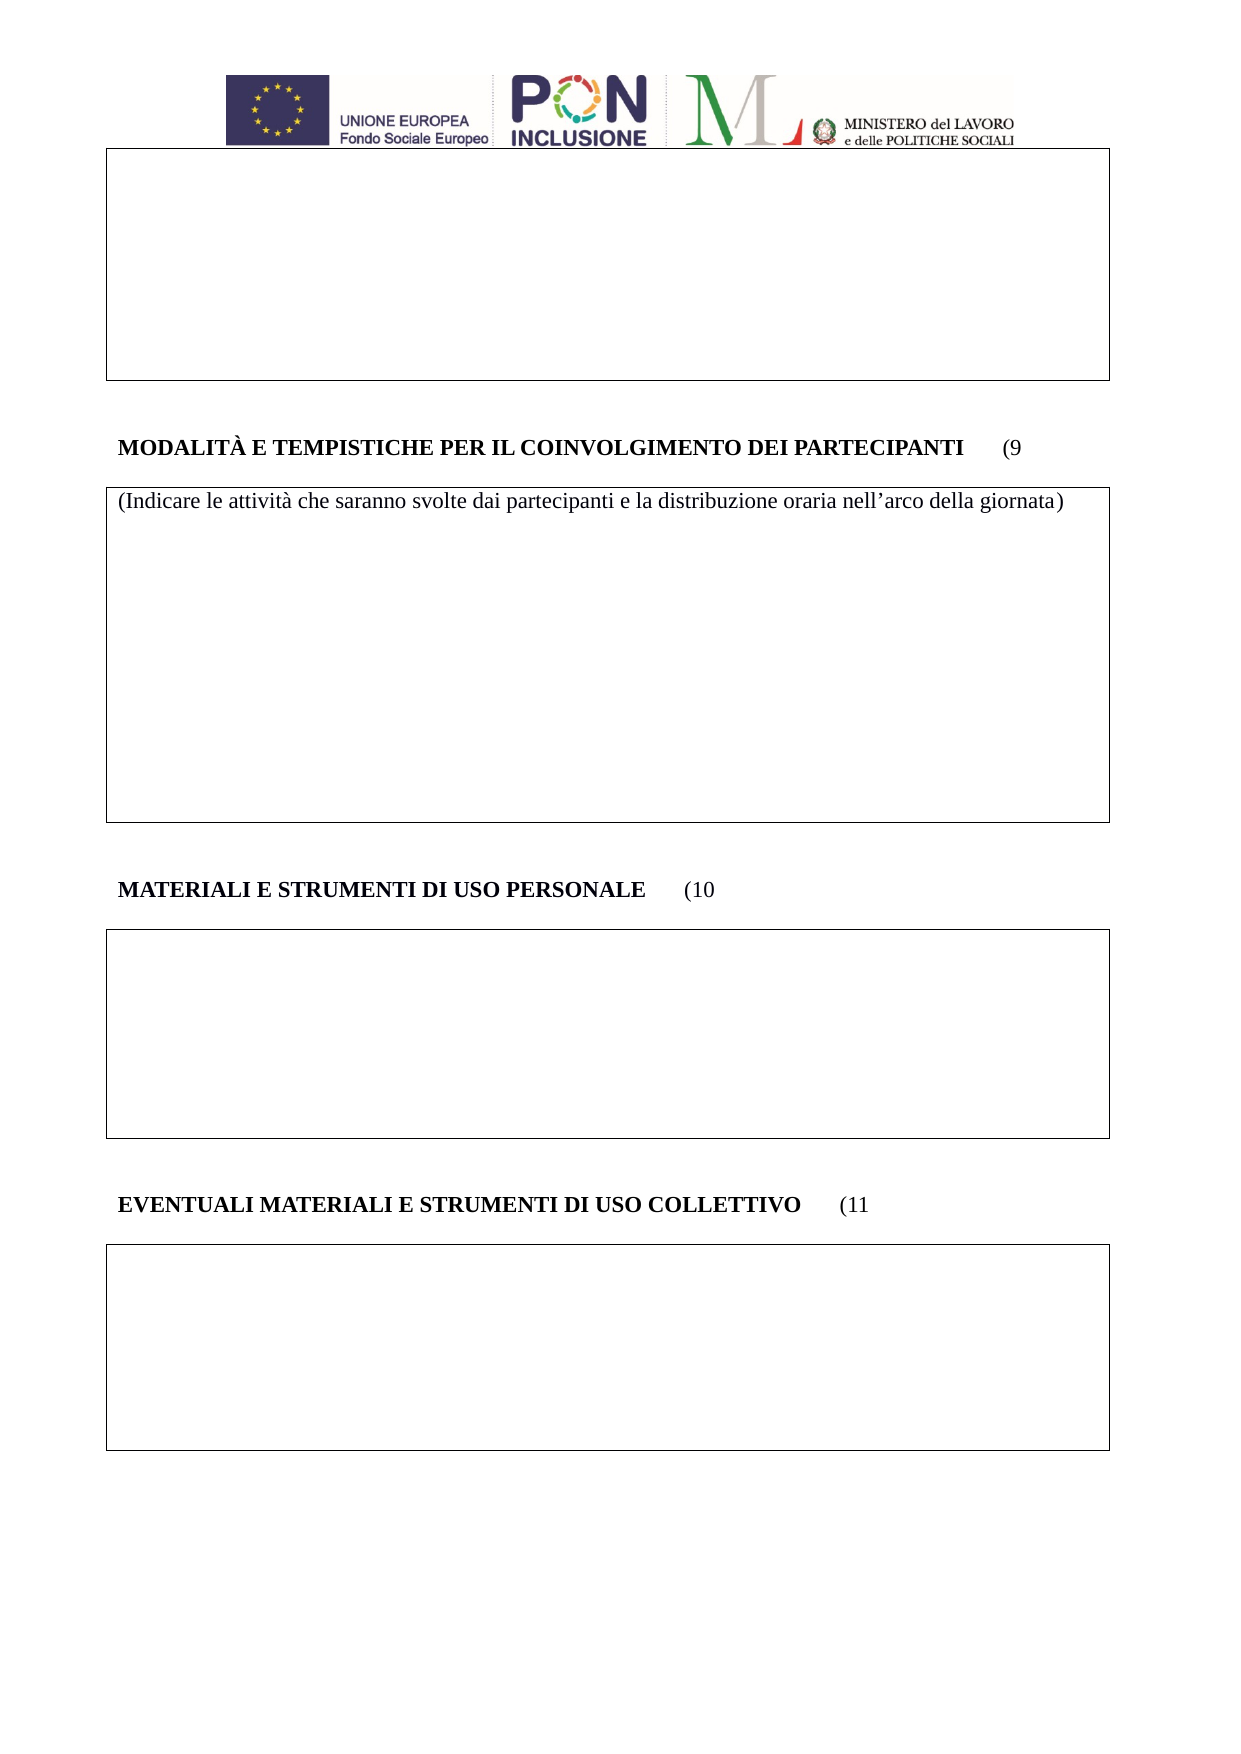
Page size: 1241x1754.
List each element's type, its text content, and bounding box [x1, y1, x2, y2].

list EVENTUALI MATERIALI E STRUMENTI DI USO COLLETTIVO [118, 1192, 1084, 1218]
table_header [107, 1245, 1109, 1450]
picture [226, 75, 1014, 148]
list MATERIALI E STRUMENTI DI USO PERSONALE [118, 876, 1084, 902]
table_header [107, 149, 1109, 380]
list MODALITÀ E TEMPISTICHE PER IL COINVOLGIMENTO DEI PARTECIPANTI [118, 434, 1084, 460]
table_header (Indicare le attività che saranno svolte dai partecipanti e la distribuzione oraria nell’arco della giornata) [107, 488, 1109, 822]
table_header [107, 930, 1109, 1138]
